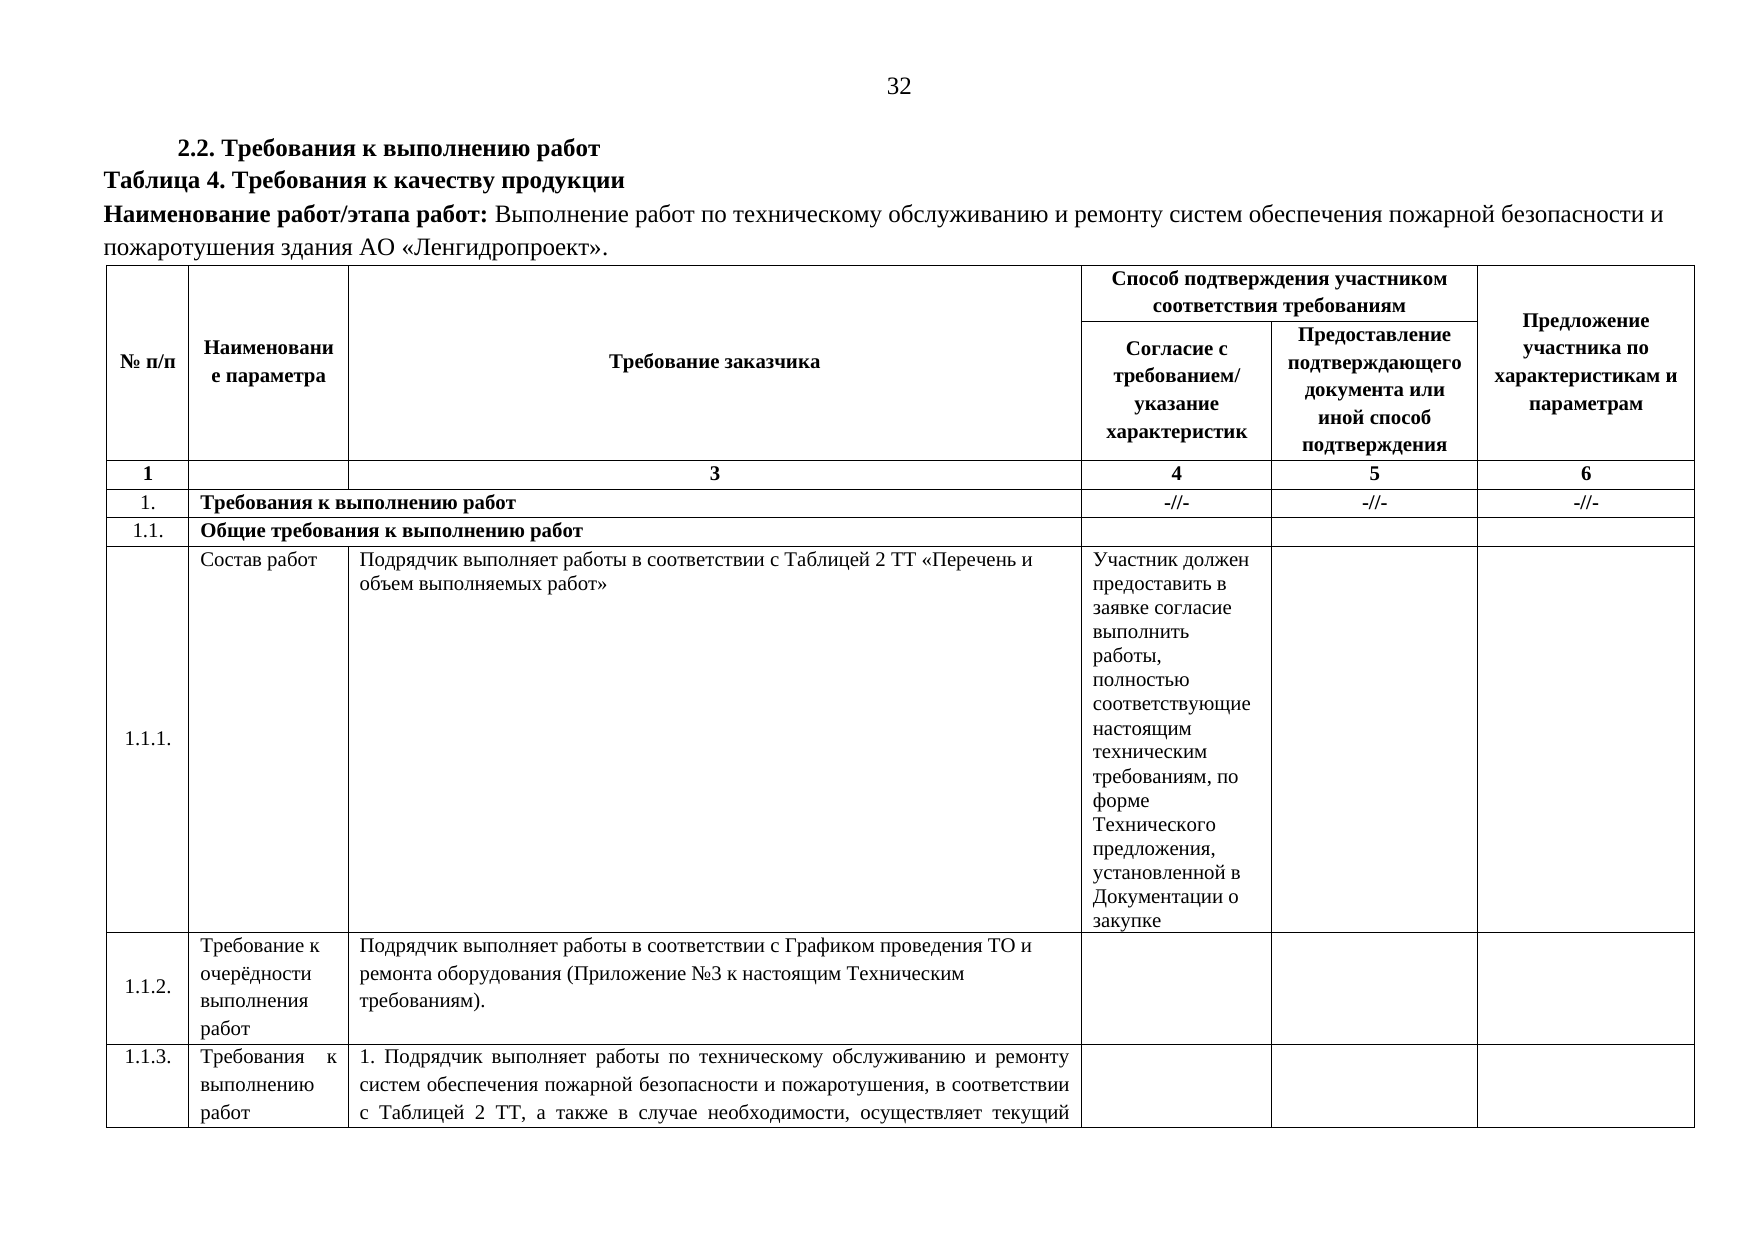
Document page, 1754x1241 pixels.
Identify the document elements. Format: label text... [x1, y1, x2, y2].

table_cell -//- [1082, 490, 1271, 517]
table_cell [1082, 933, 1271, 1043]
table_cell Предоставление подтверждающего документа или иной способ подтверждения [1272, 322, 1477, 460]
table_cell Требование к очерёдности выполнения работ [189, 933, 348, 1043]
table_cell 1.1. [107, 518, 188, 546]
table_header Наименование параметра [189, 266, 348, 460]
table_cell 1.1.2. [107, 933, 188, 1043]
table_cell 5 [1272, 461, 1477, 489]
table_cell [189, 461, 348, 489]
table_header Требование заказчика [349, 266, 1081, 460]
subtitle Таблица 4. Требования к качеству продукции [103, 166, 1695, 194]
table_cell Общие требования к выполнению работ [189, 518, 1081, 546]
table_cell [1272, 518, 1477, 546]
table_cell [1082, 518, 1271, 546]
table_cell Требования к выполнению работ [189, 1045, 348, 1127]
table_cell -//- [1478, 490, 1694, 517]
table_cell 1 [107, 461, 188, 489]
table_cell 4 [1082, 461, 1271, 489]
table_cell [1478, 933, 1694, 1043]
table_header Предложение участника по характеристикам и параметрам [1478, 266, 1694, 460]
table_header № п/п [107, 266, 188, 460]
table_cell 1. [107, 490, 188, 517]
table_cell 1. Подрядчик выполняет работы по техническому обслуживанию и ремонту систем обеспечения пожарной безопасности и пожаротушения, в соответствии с Таблицей 2 ТТ, а также в случае необходимости, осуществляет текущий [349, 1045, 1081, 1127]
table_cell Состав работ [189, 547, 348, 932]
table_cell Подрядчик выполняет работы в соответствии с Таблицей 2 ТТ «Перечень и объем выполняемых работ» [349, 547, 1081, 932]
subtitle 2.2. Требования к выполнению работ [103, 133, 1695, 161]
table_cell Участник должен предоставить в заявке согласие выполнить работы, полностью соответствующие настоящим техническим требованиям, по форме Технического предложения, установленной в Документации о закупке [1082, 547, 1271, 932]
table_cell [1478, 518, 1694, 546]
table_cell 1.1.1. [107, 547, 188, 932]
table_cell 6 [1478, 461, 1694, 489]
table_cell Подрядчик выполняет работы в соответствии с Графиком проведения ТО и ремонта оборудования (Приложение №3 к настоящим Техническим требованиям). [349, 933, 1081, 1043]
table_cell [1478, 1045, 1694, 1127]
table_cell 3 [349, 461, 1081, 489]
table_cell [1082, 1045, 1271, 1127]
table_cell [1272, 1045, 1477, 1127]
table_cell -//- [1272, 490, 1477, 517]
table_header Способ подтверждения участником соответствия требованиям [1082, 266, 1477, 321]
table_cell [1272, 933, 1477, 1043]
table_cell Требования к выполнению работ [189, 490, 1081, 517]
table_cell 1.1.3. [107, 1045, 188, 1127]
table_cell [1272, 547, 1477, 932]
table_cell [1478, 547, 1694, 932]
text Наименование работ/этапа работ: Выполнение работ по техническому обслуживанию и ремонту систем обеспечения пожарной безопасности и пожаротушения здания АО «Ленгидропроект». [103, 199, 1695, 260]
table_cell Согласие с требованием/ указание характеристик [1082, 322, 1271, 460]
